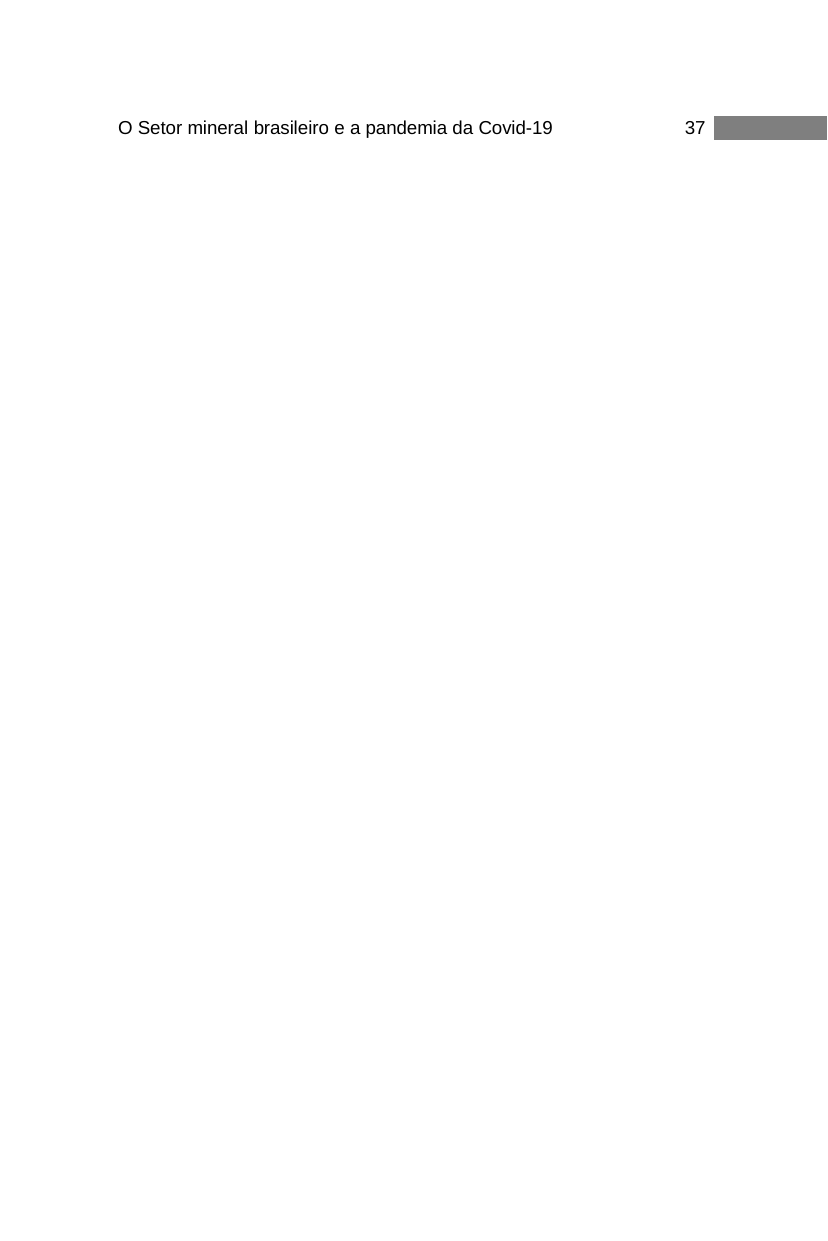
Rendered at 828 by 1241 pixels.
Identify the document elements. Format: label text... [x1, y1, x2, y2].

text O Setor mineral brasileiro e a pandemia da Covid-19 37 [118, 117, 714, 139]
